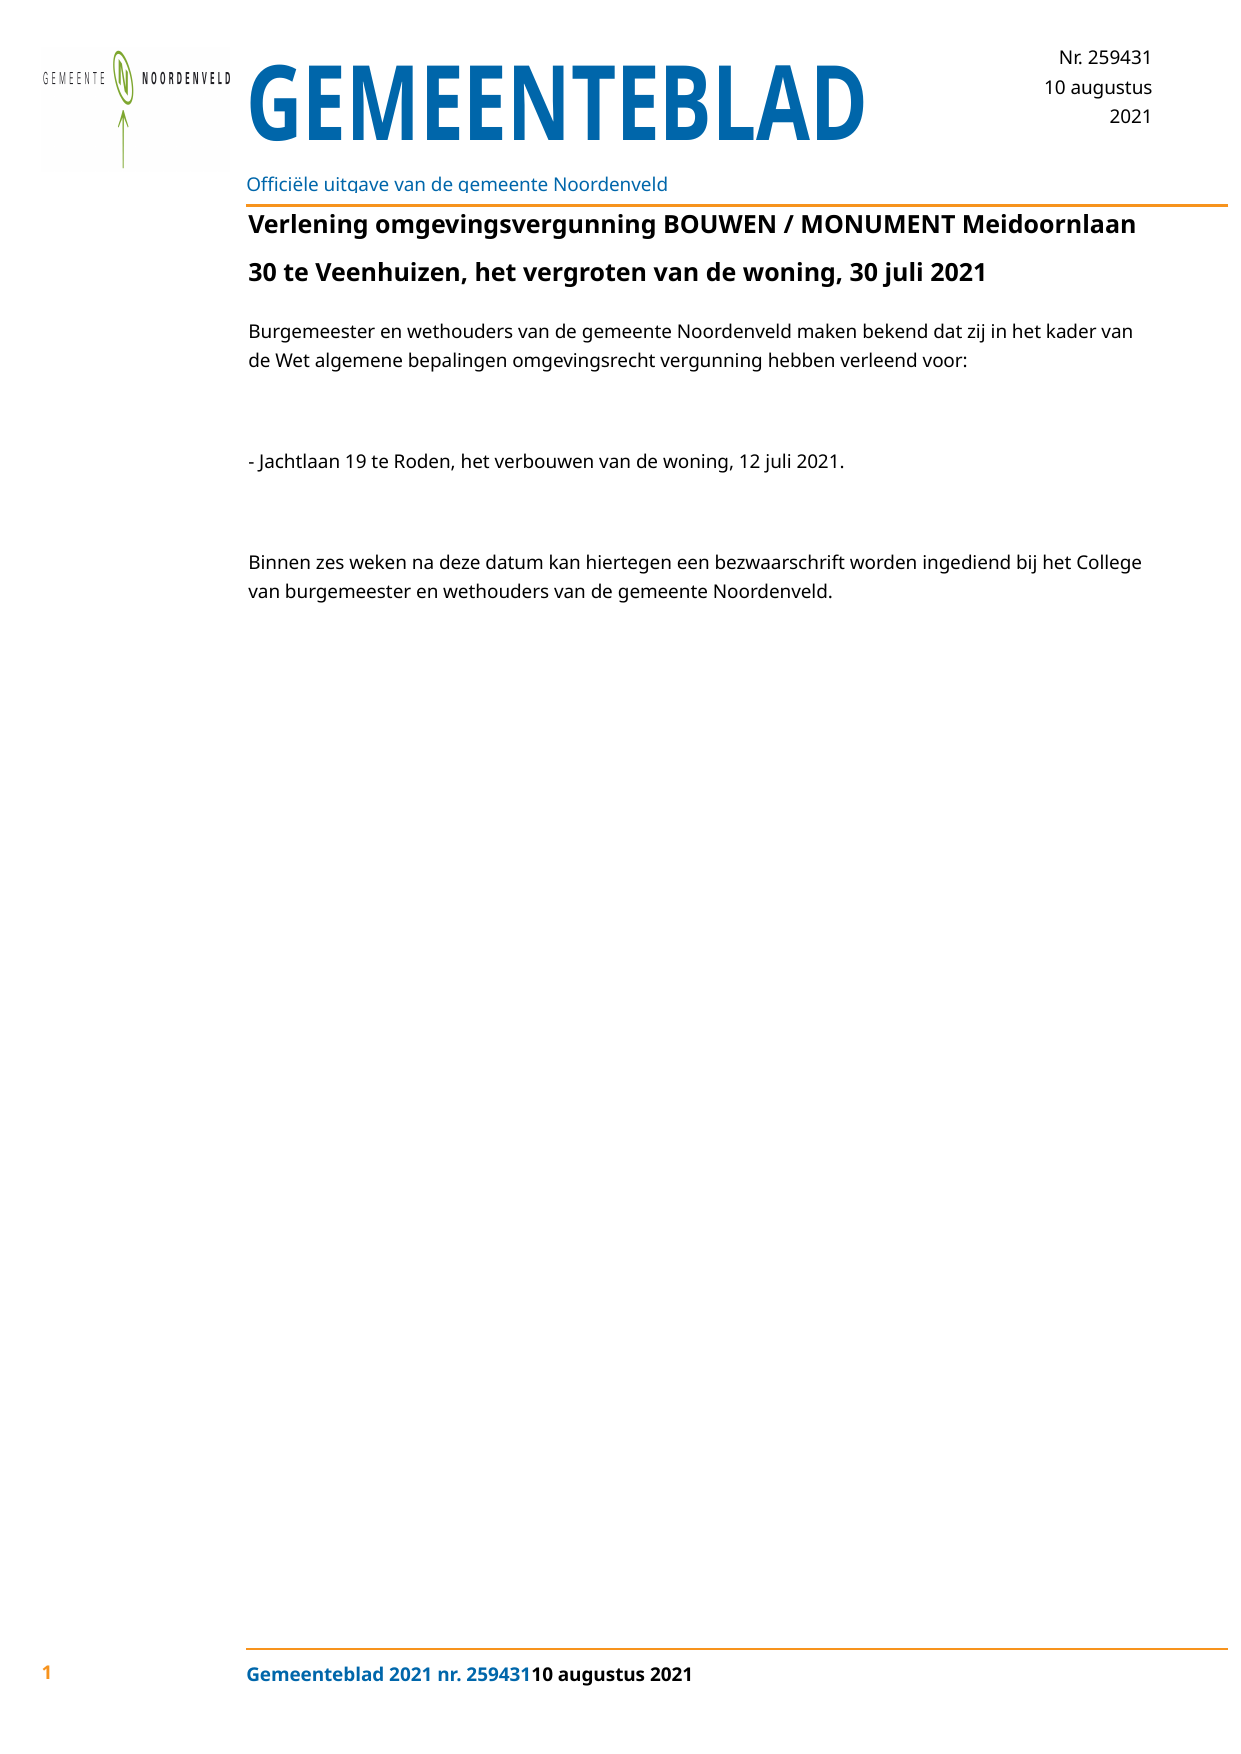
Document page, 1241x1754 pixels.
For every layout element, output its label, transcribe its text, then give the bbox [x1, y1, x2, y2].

text Binnen zes weken na deze datum kan hiertegen een bezwaarschrift worden ingediend bij het College van burgemeester en wethouders van de gemeente Noordenveld. [248, 549, 1152, 604]
text Verlening omgevingsvergunning BOUWEN / MONUMENT Meidoornlaan 30 te Veenhuizen, het vergroten van de woning, 30 juli 2021 [248, 207, 1152, 288]
picture [41, 47, 231, 172]
text Burgemeester en wethouders van de gemeente Noordenveld maken bekend dat zij in het kader van de Wet algemene bepalingen omgevingsrecht vergunning hebben verleend voor: [248, 318, 1152, 373]
text - Jachtlaan 19 te Roden, het verbouwen van de woning, 12 juli 2021. [248, 448, 1152, 474]
